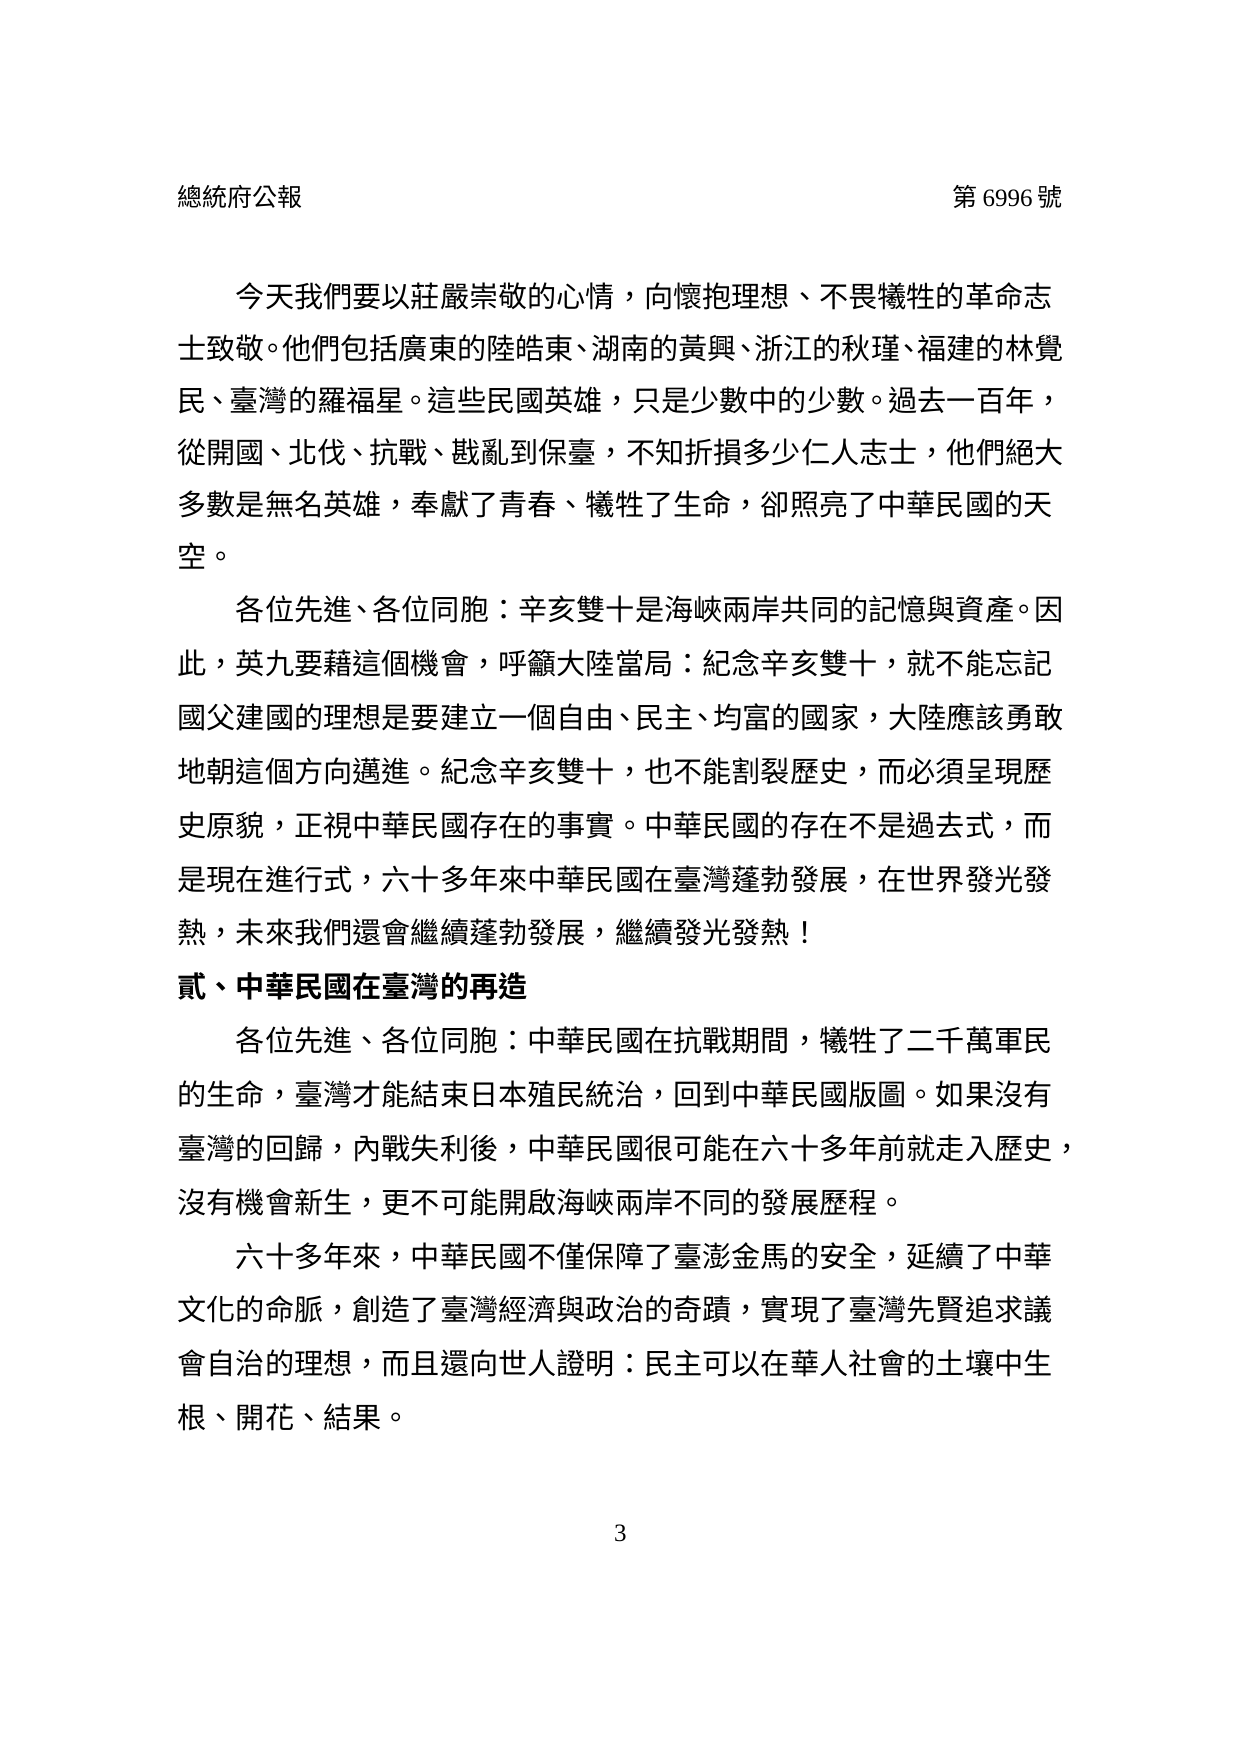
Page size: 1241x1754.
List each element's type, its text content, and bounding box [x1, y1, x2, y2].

text 六十多年來，中華民國不僅保障了臺澎金馬的安全，延續了中華文化的命脈，創造了臺灣經濟與政治的奇蹟，實現了臺灣先賢追求議會自治的理想，而且還向世人證明：民主可以在華人社會的土壤中生根、開花、結果。 [177, 1224, 1063, 1439]
text 各位先進、各位同胞：中華民國在抗戰期間，犧牲了二千萬軍民的生命，臺灣才能結束日本殖民統治，回到中華民國版圖。如果沒有臺灣的回歸，內戰失利後，中華民國很可能在六十多年前就走入歷史，沒有機會新生，更不可能開啟海峽兩岸不同的發展歷程。 [177, 1008, 1063, 1224]
text 今天我們要以莊嚴崇敬的心情，向懷抱理想、不畏犧牲的革命志士致敬。他們包括廣東的陸皓東、湖南的黃興、浙江的秋瑾、福建的林覺民、臺灣的羅福星。這些民國英雄，只是少數中的少數。過去一百年，從開國、北伐、抗戰、戡亂到保臺，不知折損多少仁人志士，他們絕大多數是無名英雄，奉獻了青春、犧牲了生命，卻照亮了中華民國的天空。 [177, 266, 1063, 578]
text 各位先進、各位同胞：辛亥雙十是海峽兩岸共同的記憶與資產。因此，英九要藉這個機會，呼籲大陸當局：紀念辛亥雙十，就不能忘記國父建國的理想是要建立一個自由、民主、均富的國家，大陸應該勇敢地朝這個方向邁進。紀念辛亥雙十，也不能割裂歷史，而必須呈現歷史原貌，正視中華民國存在的事實。中華民國的存在不是過去式，而是現在進行式，六十多年來中華民國在臺灣蓬勃發展，在世界發光發熱，未來我們還會繼續蓬勃發展，繼續發光發熱！ [177, 578, 1063, 955]
text 貳、中華民國在臺灣的再造 [177, 955, 1063, 1008]
